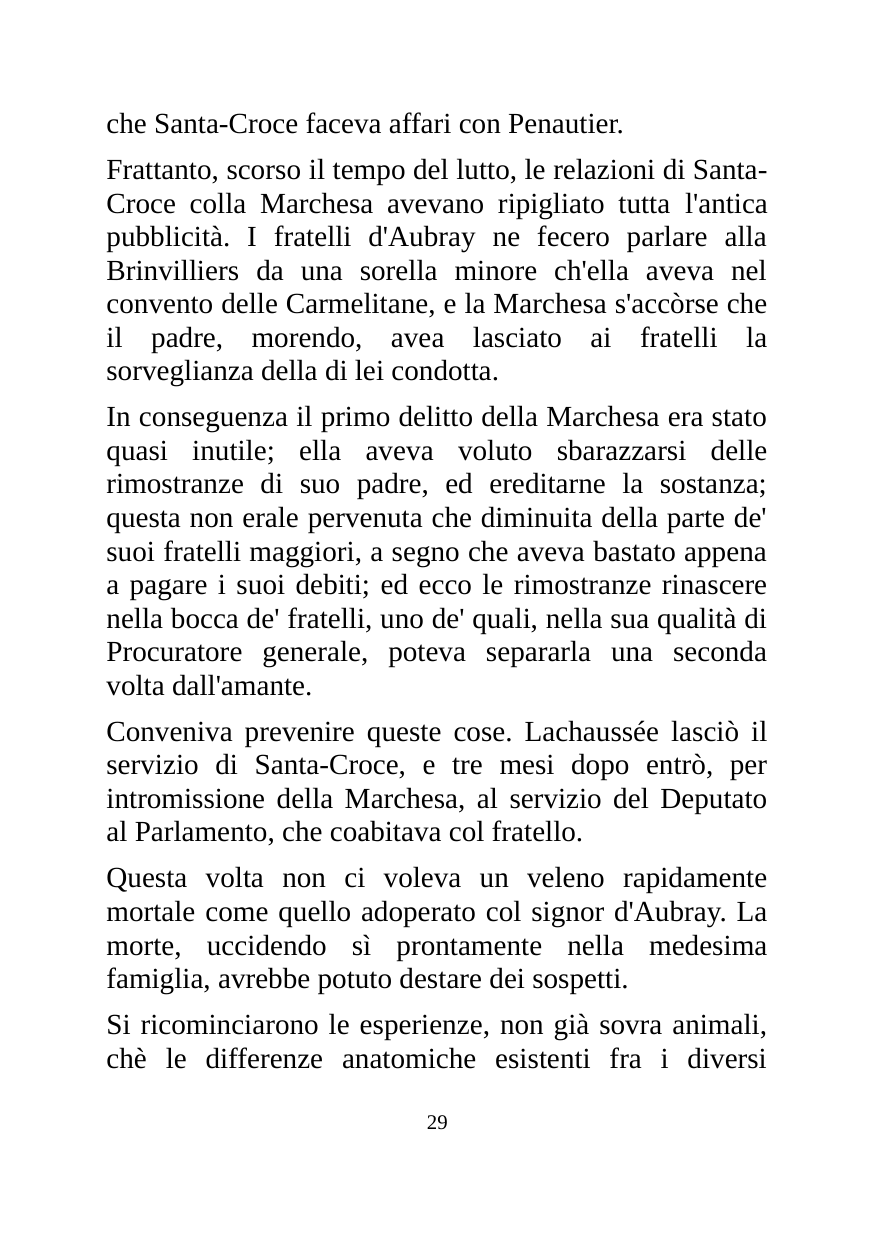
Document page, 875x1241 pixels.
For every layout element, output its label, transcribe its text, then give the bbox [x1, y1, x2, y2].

text In conseguenza il primo delitto della Marchesa era stato quasi inutile; ella aveva voluto sbarazzarsi delle rimostranze di suo padre, ed ereditarne la sostanza; questa non erale pervenuta che diminuita della parte de' suoi fratelli maggiori, a segno che aveva bastato appena a pagare i suoi debiti; ed ecco le rimostranze rinascere nella bocca de' fratelli, uno de' quali, nella sua qualità di Procuratore generale, poteva separarla una seconda volta dall'amante. [106, 399, 768, 701]
text Conveniva prevenire queste cose. Lachaussée lasciò il servizio di Santa-Croce, e tre mesi dopo entrò, per intromissione della Marchesa, al servizio del Deputato al Parlamento, che coabitava col fratello. [106, 714, 768, 848]
text Frattanto, scorso il tempo del lutto, le relazioni di Santa-Croce colla Marchesa avevano ripigliato tutta l'antica pubblicità. I fratelli d'Aubray ne fecero parlare alla Brinvilliers da una sorella minore ch'ella aveva nel convento delle Carmelitane, e la Marchesa s'accòrse che il padre, morendo, avea lasciato ai fratelli la sorveglianza della di lei condotta. [106, 152, 768, 387]
text Si ricominciarono le esperienze, non già sovra animali, chè le differenze anatomiche esistenti fra i diversi [106, 1007, 768, 1074]
text Questa volta non ci voleva un veleno rapidamente mortale come quello adoperato col signor d'Aubray. La morte, uccidendo sì prontamente nella medesima famiglia, avrebbe potuto destare dei sospetti. [106, 861, 768, 995]
text che Santa-Croce faceva affari con Penautier. [106, 106, 768, 140]
